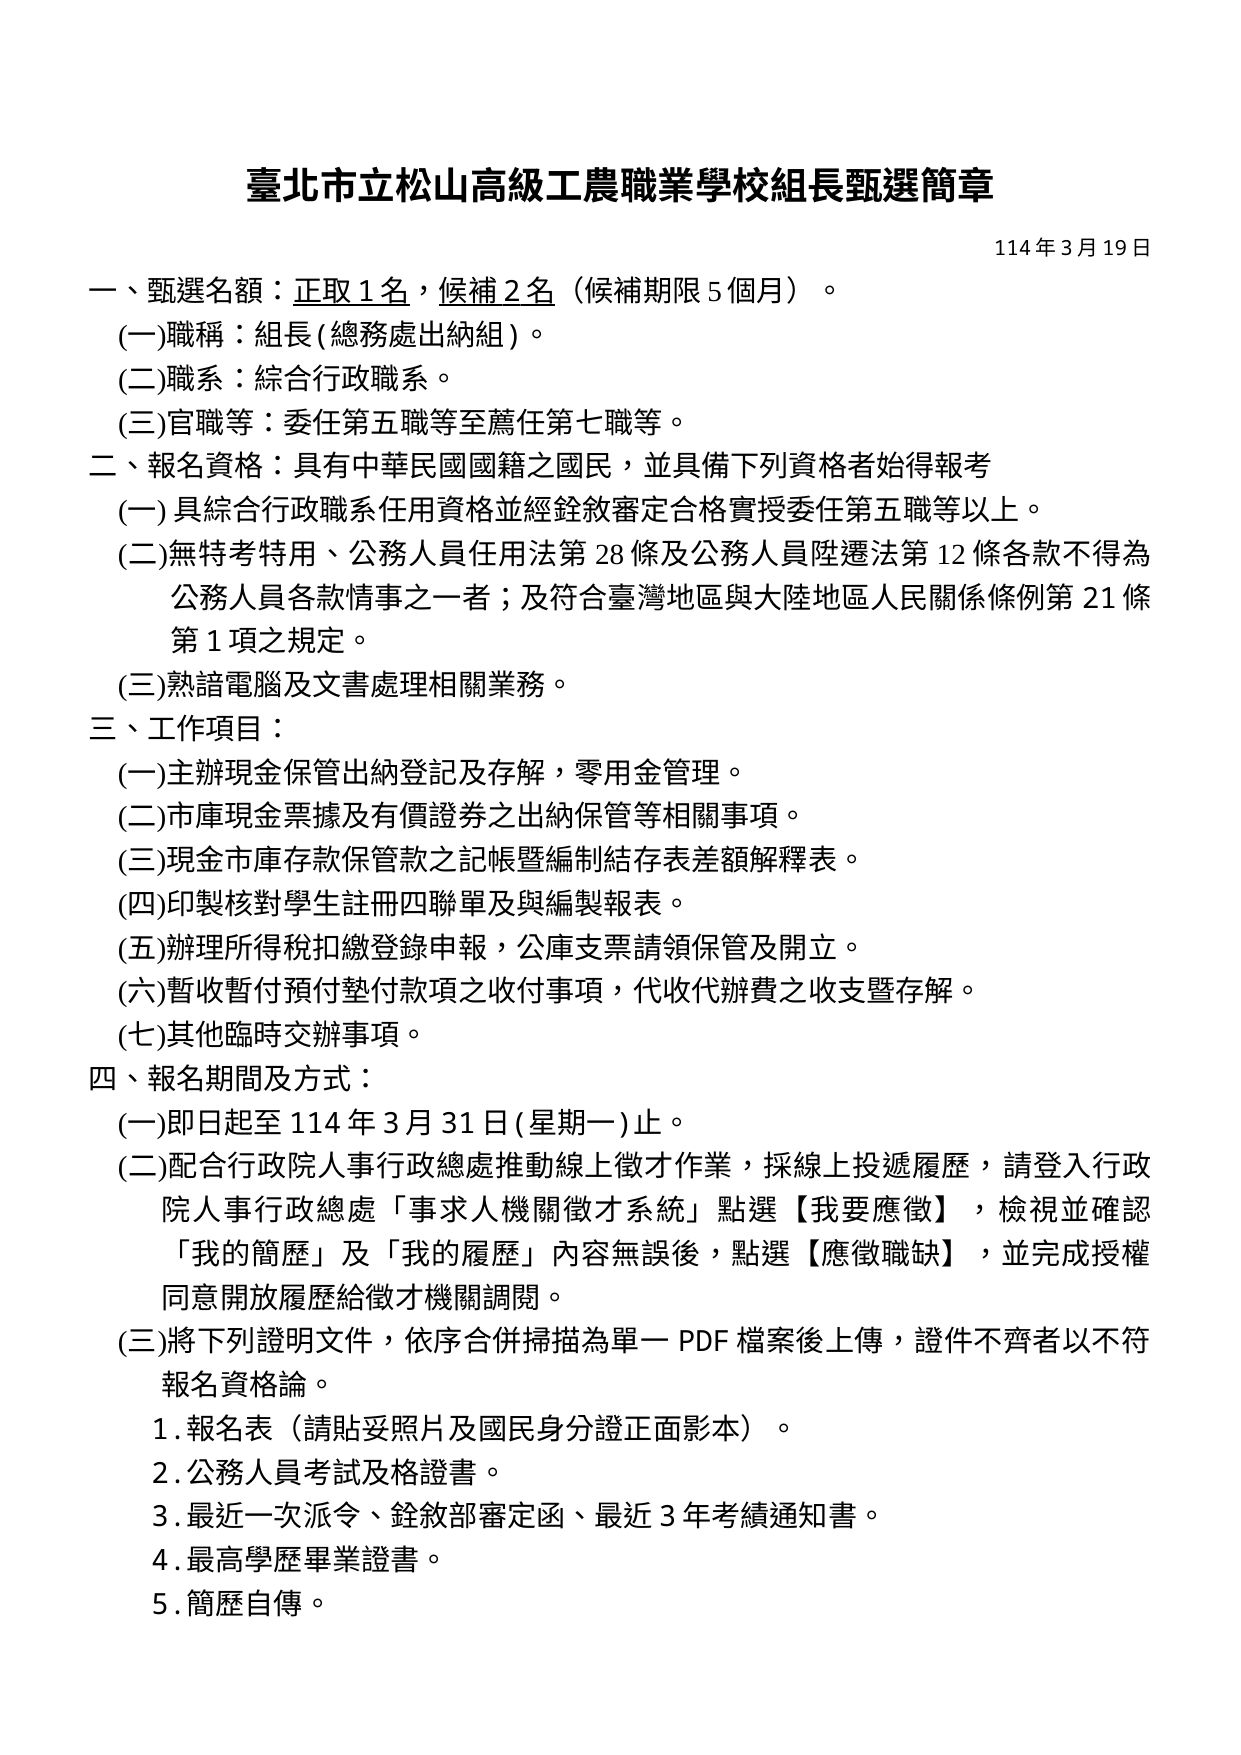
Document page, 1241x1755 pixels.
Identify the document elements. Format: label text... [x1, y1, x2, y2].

text 二、報名資格：具有中華民國國籍之國民，並具備下列資格者始得報考 [89, 442, 1152, 486]
text (一)主辦現金保管出納登記及存解，零用金管理。 [118, 748, 1152, 792]
text 4.最高學歷畢業證書。 [151, 1536, 1152, 1579]
text (二)配合行政院人事行政總處推動線上徵才作業，採線上投遞履歷，請登入行政院人事行政總處「事求人機關徵才系統」點選【我要應徵】，檢視並確認「我的簡歷」及「我的履歷」內容無誤後，點選【應徵職缺】，並完成授權同意開放履歷給徵才機關調閱。 [118, 1142, 1152, 1317]
text (二)無特考特用、公務人員任用法第28條及公務人員陞遷法第12條各款不得為公務人員各款情事之一者；及符合臺灣地區與大陸地區人民關係條例第21條第1項之規定。 [118, 529, 1152, 661]
text 一、甄選名額：正取1名，候補2名（候補期限5個月）。 [89, 267, 1152, 311]
text 114年3月19日 [89, 204, 1152, 267]
text (二)市庫現金票據及有價證券之出納保管等相關事項。 [118, 792, 1152, 836]
text 1.報名表（請貼妥照片及國民身分證正面影本）。 [151, 1404, 1152, 1448]
text (七)其他臨時交辦事項。 [118, 1011, 1152, 1054]
text (三)官職等：委任第五職等至薦任第七職等。 [89, 398, 1152, 442]
text 三、工作項目： [89, 704, 1152, 748]
text (一)即日起至114年3月31日(星期一)止。 [118, 1098, 1152, 1142]
text (三)將下列證明文件，依序合併掃描為單一PDF檔案後上傳，證件不齊者以不符報名資格論。 [118, 1317, 1152, 1404]
text (一)職稱：組長(總務處出納組)。 [89, 311, 1152, 354]
text 四、報名期間及方式： [89, 1054, 1152, 1098]
text (三)熟諳電腦及文書處理相關業務。 [118, 661, 1152, 704]
text (一) 具綜合行政職系任用資格並經銓敘審定合格實授委任第五職等以上。 [89, 486, 1152, 529]
text (二)職系：綜合行政職系。 [89, 354, 1152, 398]
text 5.簡歷自傳。 [151, 1579, 1152, 1623]
text 3.最近一次派令、銓敘部審定函、最近3年考績通知書。 [151, 1492, 1152, 1536]
text (四)印製核對學生註冊四聯單及與編製報表。 [118, 879, 1152, 923]
text (三)現金市庫存款保管款之記帳暨編制結存表差額解釋表。 [118, 836, 1152, 879]
text (五)辦理所得稅扣繳登錄申報，公庫支票請領保管及開立。 [118, 923, 1152, 967]
text 臺北市立松山高級工農職業學校組長甄選簡章 [89, 142, 1152, 204]
text 2.公務人員考試及格證書。 [151, 1448, 1152, 1492]
text (六)暫收暫付預付墊付款項之收付事項，代收代辦費之收支暨存解。 [118, 967, 1152, 1011]
